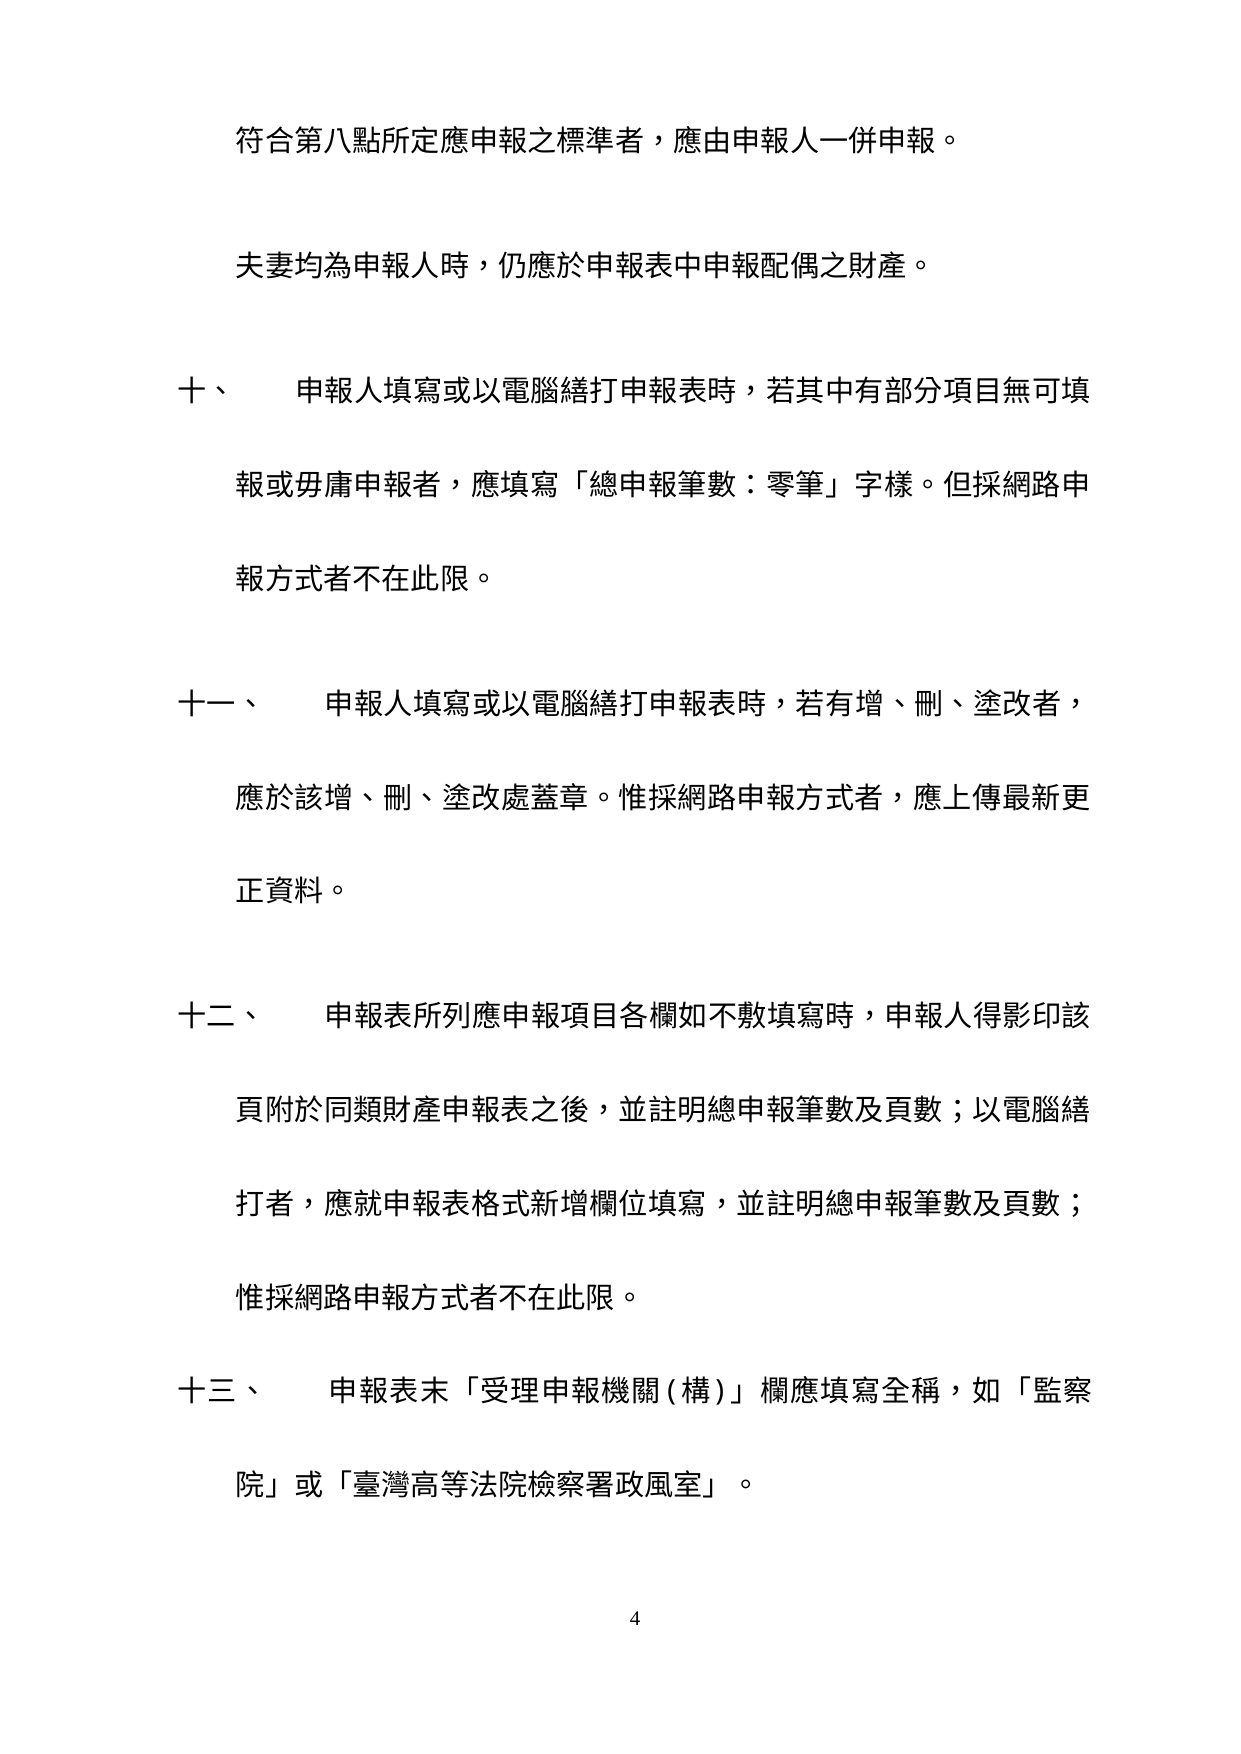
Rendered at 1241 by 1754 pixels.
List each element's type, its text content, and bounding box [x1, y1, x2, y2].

text 夫妻均為申報人時，仍應於申報表中申報配偶之財產。 [177, 222, 1092, 285]
text 符合第八點所定應申報之標準者，應由申報人一併申報。 [177, 97, 1092, 160]
text 十、 申報人填寫或以電腦繕打申報表時，若其中有部分項目無可填報或毋庸申報者，應填寫「總申報筆數：零筆」字樣。但採網路申報方式者不在此限。 [177, 347, 1092, 597]
text 十三、 申報表末「受理申報機關(構)」欄應填寫全稱，如「監察院」或「臺灣高等法院檢察署政風室」。 [177, 1347, 1092, 1504]
text 十一、 申報人填寫或以電腦繕打申報表時，若有增、刪、塗改者，應於該增、刪、塗改處蓋章。惟採網路申報方式者，應上傳最新更正資料。 [177, 660, 1092, 910]
text 十二、 申報表所列應申報項目各欄如不敷填寫時，申報人得影印該頁附於同類財產申報表之後，並註明總申報筆數及頁數；以電腦繕打者，應就申報表格式新增欄位填寫，並註明總申報筆數及頁數；惟採網路申報方式者不在此限。 [177, 972, 1092, 1316]
